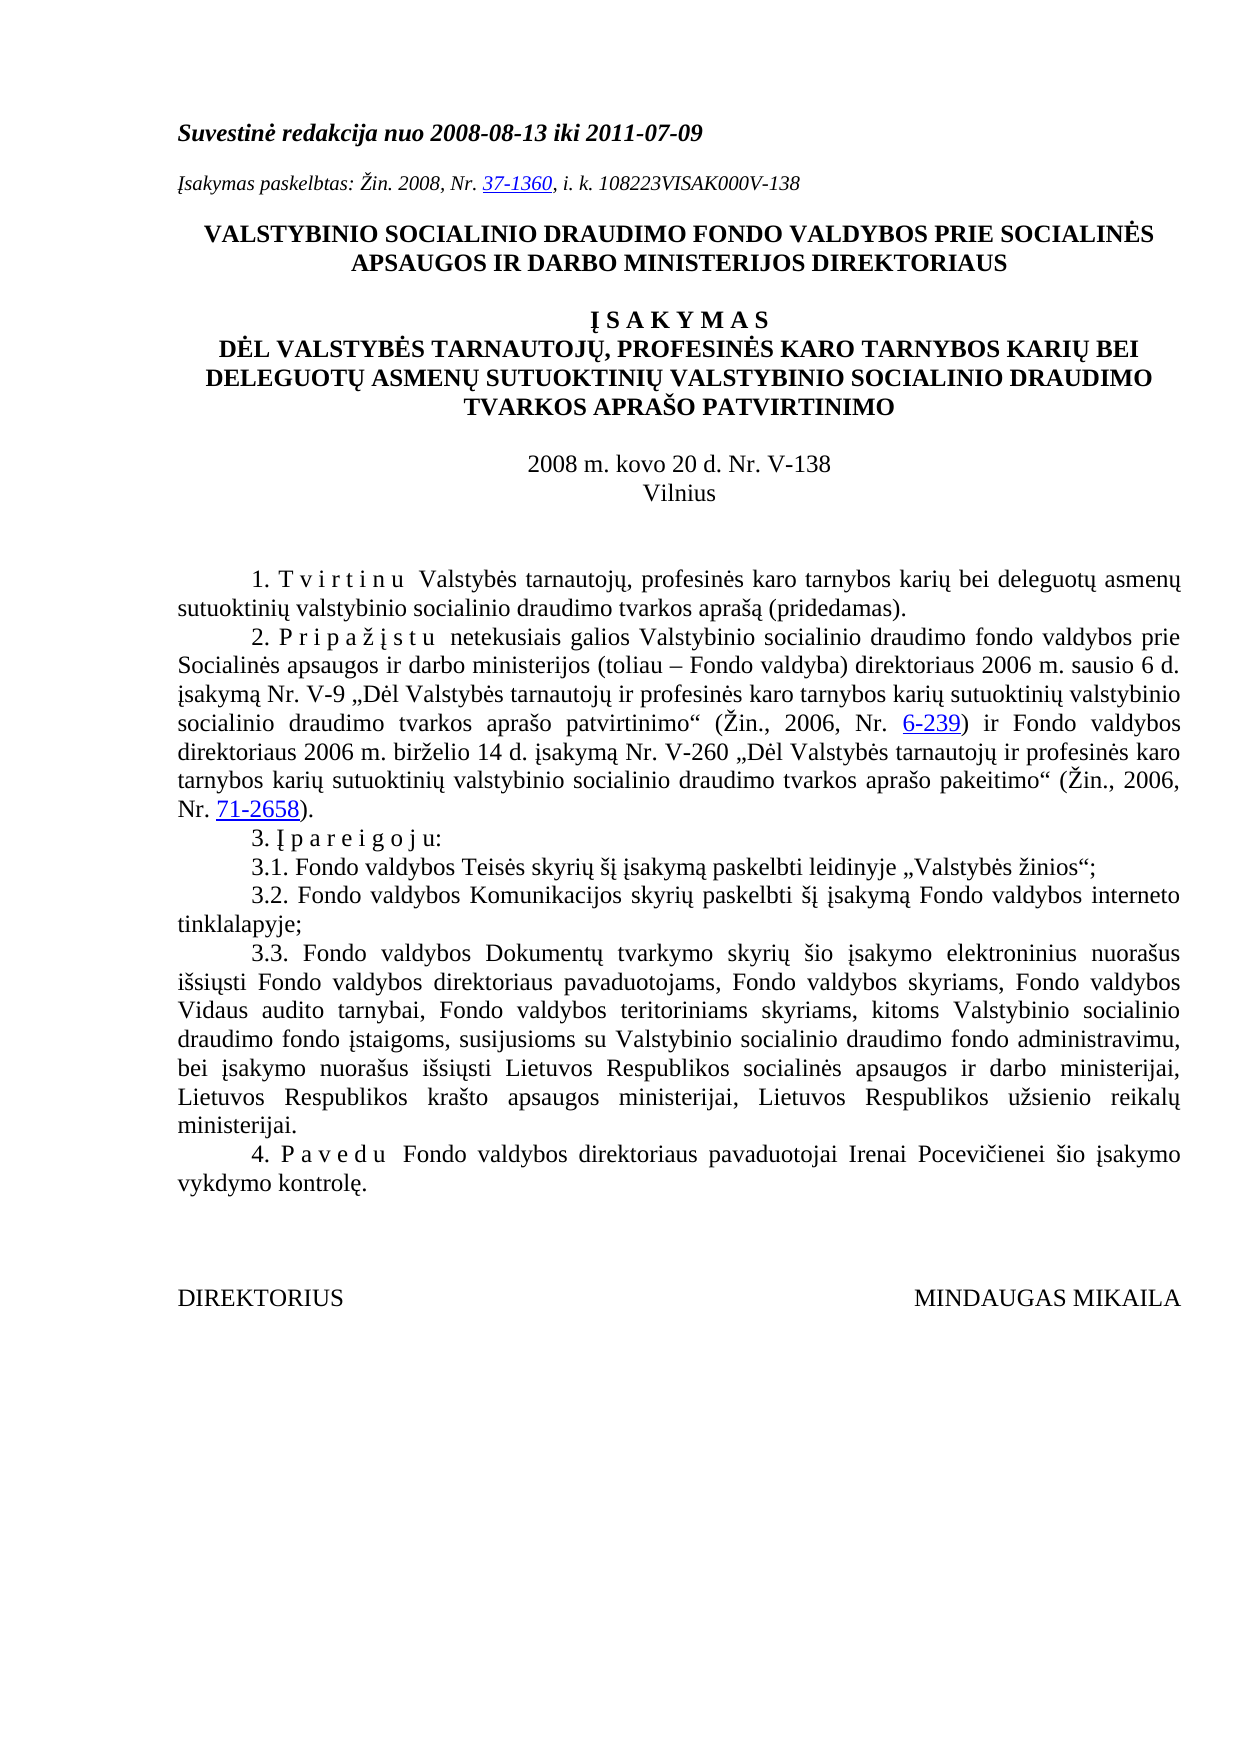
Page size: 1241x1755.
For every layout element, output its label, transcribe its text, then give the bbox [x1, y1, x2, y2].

text Į S A K Y M A S [177, 305, 1181, 334]
text DIREKTORIUS MINDAUGAS MIKAILA [177, 1283, 1181, 1312]
text 1. Tvirtinu Valstybės tarnautojų, profesinės karo tarnybos karių bei deleguotų asmenų sutuoktinių valstybinio socialinio draudimo tvarkos aprašą (pridedamas). [177, 564, 1181, 622]
text 4. Pavedu Fondo valdybos direktoriaus pavaduotojai Irenai Pocevičienei šio įsakymo vykdymo kontrolę. [177, 1139, 1181, 1197]
text Vilnius [177, 478, 1181, 507]
text DĖL VALSTYBĖS TARNAUTOJŲ, PROFESINĖS KARO TARNYBOS KARIŲ BEI DELEGUOTŲ ASMENŲ SUTUOKTINIŲ VALSTYBINIO SOCIALINIO DRAUDIMO TVARKOS APRAŠO PATVIRTINIMO [177, 334, 1181, 420]
text Įsakymas paskelbtas: Žin. 2008, Nr. 37-1360, i. k. 108223VISAK000V-138 [177, 171, 1181, 195]
text Suvestinė redakcija nuo 2008-08-13 iki 2011-07-09 [177, 118, 1181, 147]
text 2. Pripažįstu netekusiais galios Valstybinio socialinio draudimo fondo valdybos prie Socialinės apsaugos ir darbo ministerijos (toliau – Fondo valdyba) direktoriaus 2006 m. sausio 6 d. įsakymą Nr. V-9 „Dėl Valstybės tarnautojų ir profesinės karo tarnybos karių sutuoktinių valstybinio socialinio draudimo tvarkos aprašo patvirtinimo“ (Žin., 2006, Nr. 6-239) ir Fondo valdybos direktoriaus 2006 m. birželio 14 d. įsakymą Nr. V-260 „Dėl Valstybės tarnautojų ir profesinės karo tarnybos karių sutuoktinių valstybinio socialinio draudimo tvarkos aprašo pakeitimo“ (Žin., 2006, Nr. 71-2658). [177, 622, 1181, 823]
text 3.1. Fondo valdybos Teisės skyrių šį įsakymą paskelbti leidinyje „Valstybės žinios“; [177, 852, 1181, 880]
text 3. Įpareigoju: [177, 823, 1181, 852]
text 2008 m. kovo 20 d. Nr. V-138 [177, 449, 1181, 478]
text 3.3. Fondo valdybos Dokumentų tvarkymo skyrių šio įsakymo elektroninius nuorašus išsiųsti Fondo valdybos direktoriaus pavaduotojams, Fondo valdybos skyriams, Fondo valdybos Vidaus audito tarnybai, Fondo valdybos teritoriniams skyriams, kitoms Valstybinio socialinio draudimo fondo įstaigoms, susijusioms su Valstybinio socialinio draudimo fondo administravimu, bei įsakymo nuorašus išsiųsti Lietuvos Respublikos socialinės apsaugos ir darbo ministerijai, Lietuvos Respublikos krašto apsaugos ministerijai, Lietuvos Respublikos užsienio reikalų ministerijai. [177, 938, 1181, 1139]
text 3.2. Fondo valdybos Komunikacijos skyrių paskelbti šį įsakymą Fondo valdybos interneto tinklalapyje; [177, 880, 1181, 938]
text VALSTYBINIO SOCIALINIO DRAUDIMO FONDO VALDYBOS PRIE SOCIALINĖS APSAUGOS IR DARBO MINISTERIJOS DIREKTORIAUS [177, 219, 1181, 277]
